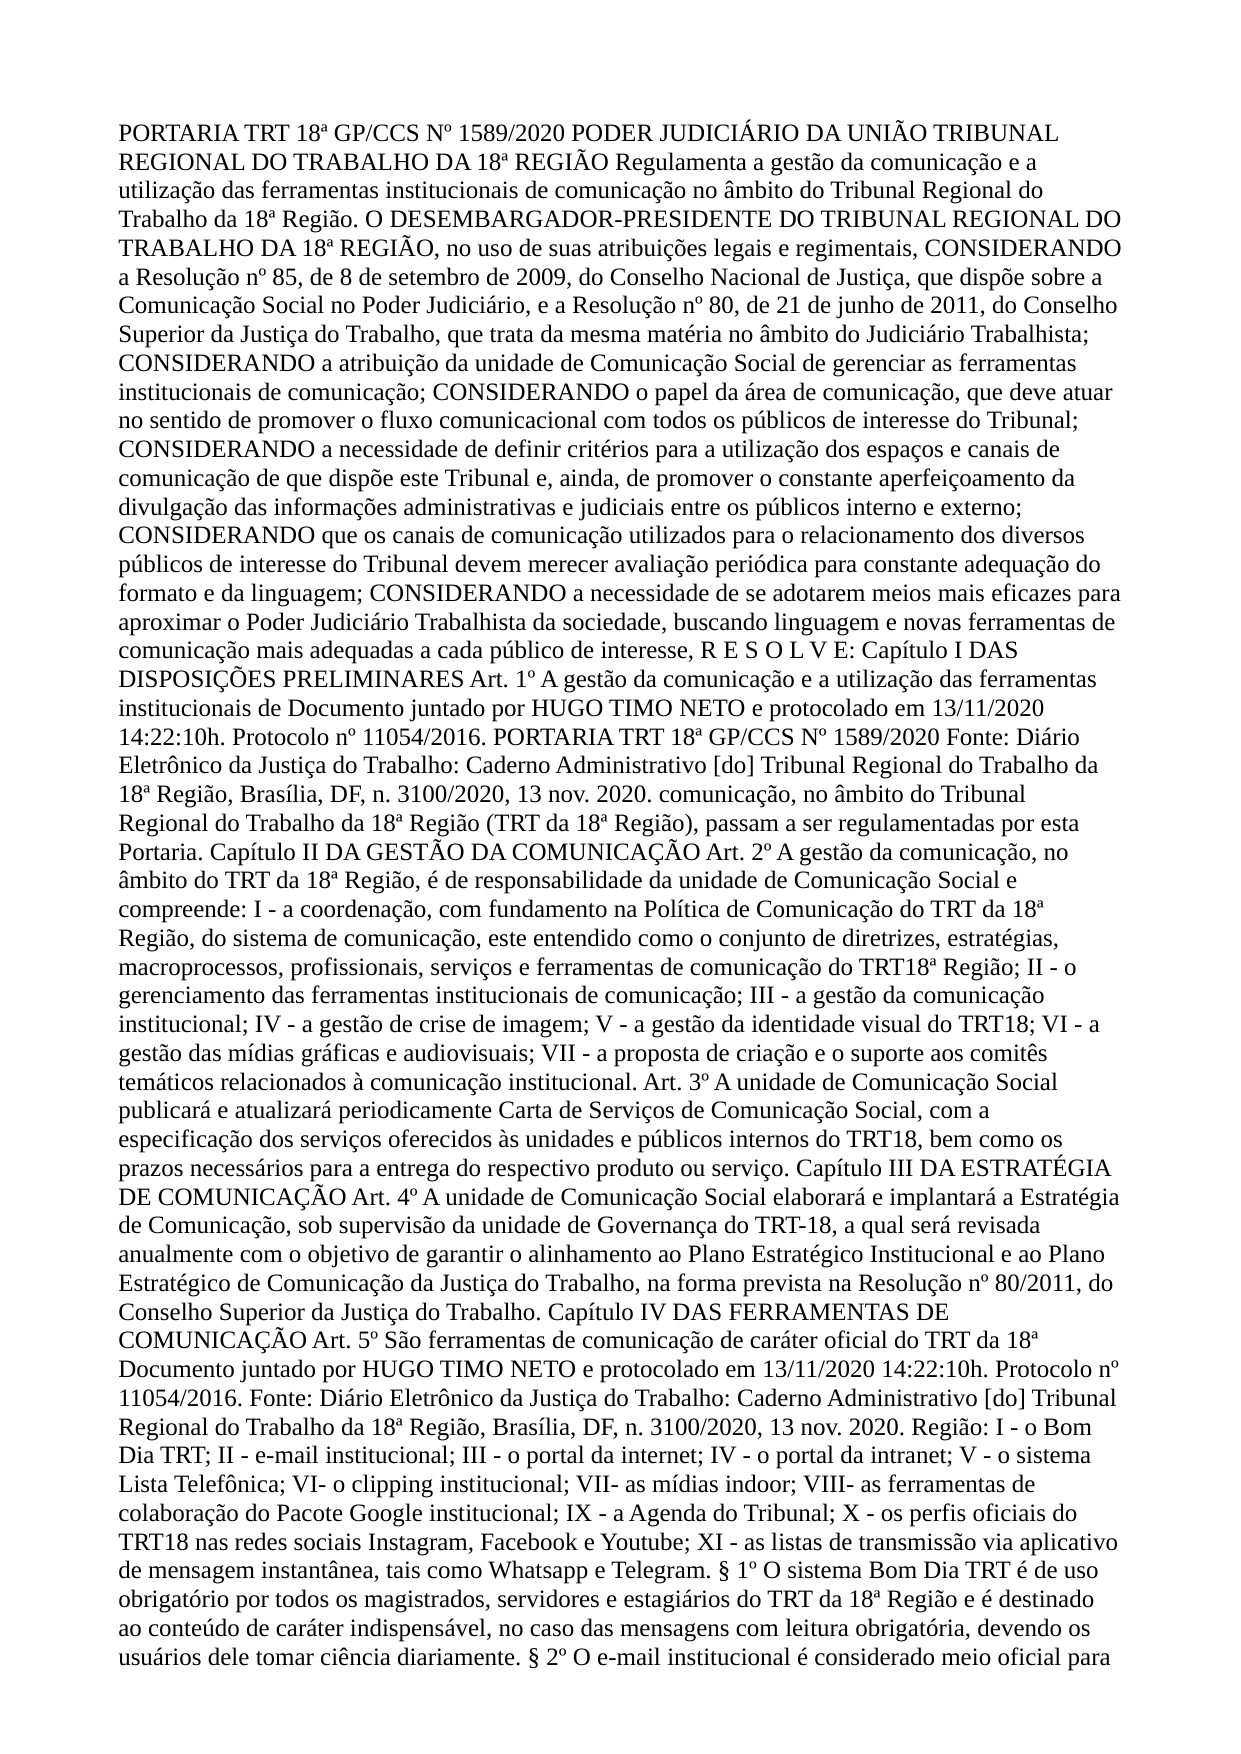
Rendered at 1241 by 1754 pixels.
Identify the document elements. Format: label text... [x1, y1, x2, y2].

text PORTARIA TRT 18ª GP/CCS Nº 1589/2020 PODER JUDICIÁRIO DA UNIÃO TRIBUNAL REGIONAL DO TRABALHO DA 18ª REGIÃO Regulamenta a gestão da comunicação e a utilização das ferramentas institucionais de comunicação no âmbito do Tribunal Regional do Trabalho da 18ª Região. O DESEMBARGADOR-PRESIDENTE DO TRIBUNAL REGIONAL DO TRABALHO DA 18ª REGIÃO, no uso de suas atribuições legais e regimentais, CONSIDERANDO a Resolução nº 85, de 8 de setembro de 2009, do Conselho Nacional de Justiça, que dispõe sobre a Comunicação Social no Poder Judiciário, e a Resolução nº 80, de 21 de junho de 2011, do Conselho Superior da Justiça do Trabalho, que trata da mesma matéria no âmbito do Judiciário Trabalhista; CONSIDERANDO a atribuição da unidade de Comunicação Social de gerenciar as ferramentas institucionais de comunicação; CONSIDERANDO o papel da área de comunicação, que deve atuar no sentido de promover o fluxo comunicacional com todos os públicos de interesse do Tribunal; CONSIDERANDO a necessidade de definir critérios para a utilização dos espaços e canais de comunicação de que dispõe este Tribunal e, ainda, de promover o constante aperfeiçoamento da divulgação das informações administrativas e judiciais entre os públicos interno e externo; CONSIDERANDO que os canais de comunicação utilizados para o relacionamento dos diversos públicos de interesse do Tribunal devem merecer avaliação periódica para constante adequação do formato e da linguagem; CONSIDERANDO a necessidade de se adotarem meios mais eficazes para aproximar o Poder Judiciário Trabalhista da sociedade, buscando linguagem e novas ferramentas de comunicação mais adequadas a cada público de interesse, R E S O L V E: Capítulo I DAS DISPOSIÇÕES PRELIMINARES Art. 1º A gestão da comunicação e a utilização das ferramentas institucionais de Documento juntado por HUGO TIMO NETO e protocolado em 13/11/2020 14:22:10h. Protocolo nº 11054/2016. PORTARIA TRT 18ª GP/CCS Nº 1589/2020 Fonte: Diário Eletrônico da Justiça do Trabalho: Caderno Administrativo [do] Tribunal Regional do Trabalho da 18ª Região, Brasília, DF, n. 3100/2020, 13 nov. 2020. comunicação, no âmbito do Tribunal Regional do Trabalho da 18ª Região (TRT da 18ª Região), passam a ser regulamentadas por esta Portaria. Capítulo II DA GESTÃO DA COMUNICAÇÃO Art. 2º A gestão da comunicação, no âmbito do TRT da 18ª Região, é de responsabilidade da unidade de Comunicação Social e compreende: I - a coordenação, com fundamento na Política de Comunicação do TRT da 18ª Região, do sistema de comunicação, este entendido como o conjunto de diretrizes, estratégias, macroprocessos, profissionais, serviços e ferramentas de comunicação do TRT18ª Região; II - o gerenciamento das ferramentas institucionais de comunicação; III - a gestão da comunicação institucional; IV - a gestão de crise de imagem; V - a gestão da identidade visual do TRT18; VI - a gestão das mídias gráficas e audiovisuais; VII - a proposta de criação e o suporte aos comitês temáticos relacionados à comunicação institucional. Art. 3º A unidade de Comunicação Social publicará e atualizará periodicamente Carta de Serviços de Comunicação Social, com a especificação dos serviços oferecidos às unidades e públicos internos do TRT18, bem como os prazos necessários para a entrega do respectivo produto ou serviço. Capítulo III DA ESTRATÉGIA DE COMUNICAÇÃO Art. 4º A unidade de Comunicação Social elaborará e implantará a Estratégia de Comunicação, sob supervisão da unidade de Governança do TRT-18, a qual será revisada anualmente com o objetivo de garantir o alinhamento ao Plano Estratégico Institucional e ao Plano Estratégico de Comunicação da Justiça do Trabalho, na forma prevista na Resolução nº 80/2011, do Conselho Superior da Justiça do Trabalho. Capítulo IV DAS FERRAMENTAS DE COMUNICAÇÃO Art. 5º São ferramentas de comunicação de caráter oficial do TRT da 18ª Documento juntado por HUGO TIMO NETO e protocolado em 13/11/2020 14:22:10h. Protocolo nº 11054/2016. Fonte: Diário Eletrônico da Justiça do Trabalho: Caderno Administrativo [do] Tribunal Regional do Trabalho da 18ª Região, Brasília, DF, n. 3100/2020, 13 nov. 2020. Região: I - o Bom Dia TRT; II - e-mail institucional; III - o portal da internet; IV - o portal da intranet; V - o sistema Lista Telefônica; VI- o clipping institucional; VII- as mídias indoor; VIII- as ferramentas de colaboração do Pacote Google institucional; IX - a Agenda do Tribunal; X - os perfis oficiais do TRT18 nas redes sociais Instagram, Facebook e Youtube; XI - as listas de transmissão via aplicativo de mensagem instantânea, tais como Whatsapp e Telegram. § 1º O sistema Bom Dia TRT é de uso obrigatório por todos os magistrados, servidores e estagiários do TRT da 18ª Região e é destinado ao conteúdo de caráter indispensável, no caso das mensagens com leitura obrigatória, devendo os usuários dele tomar ciência diariamente. § 2º O e-mail institucional é considerado meio oficial para [118, 118, 1122, 1671]
